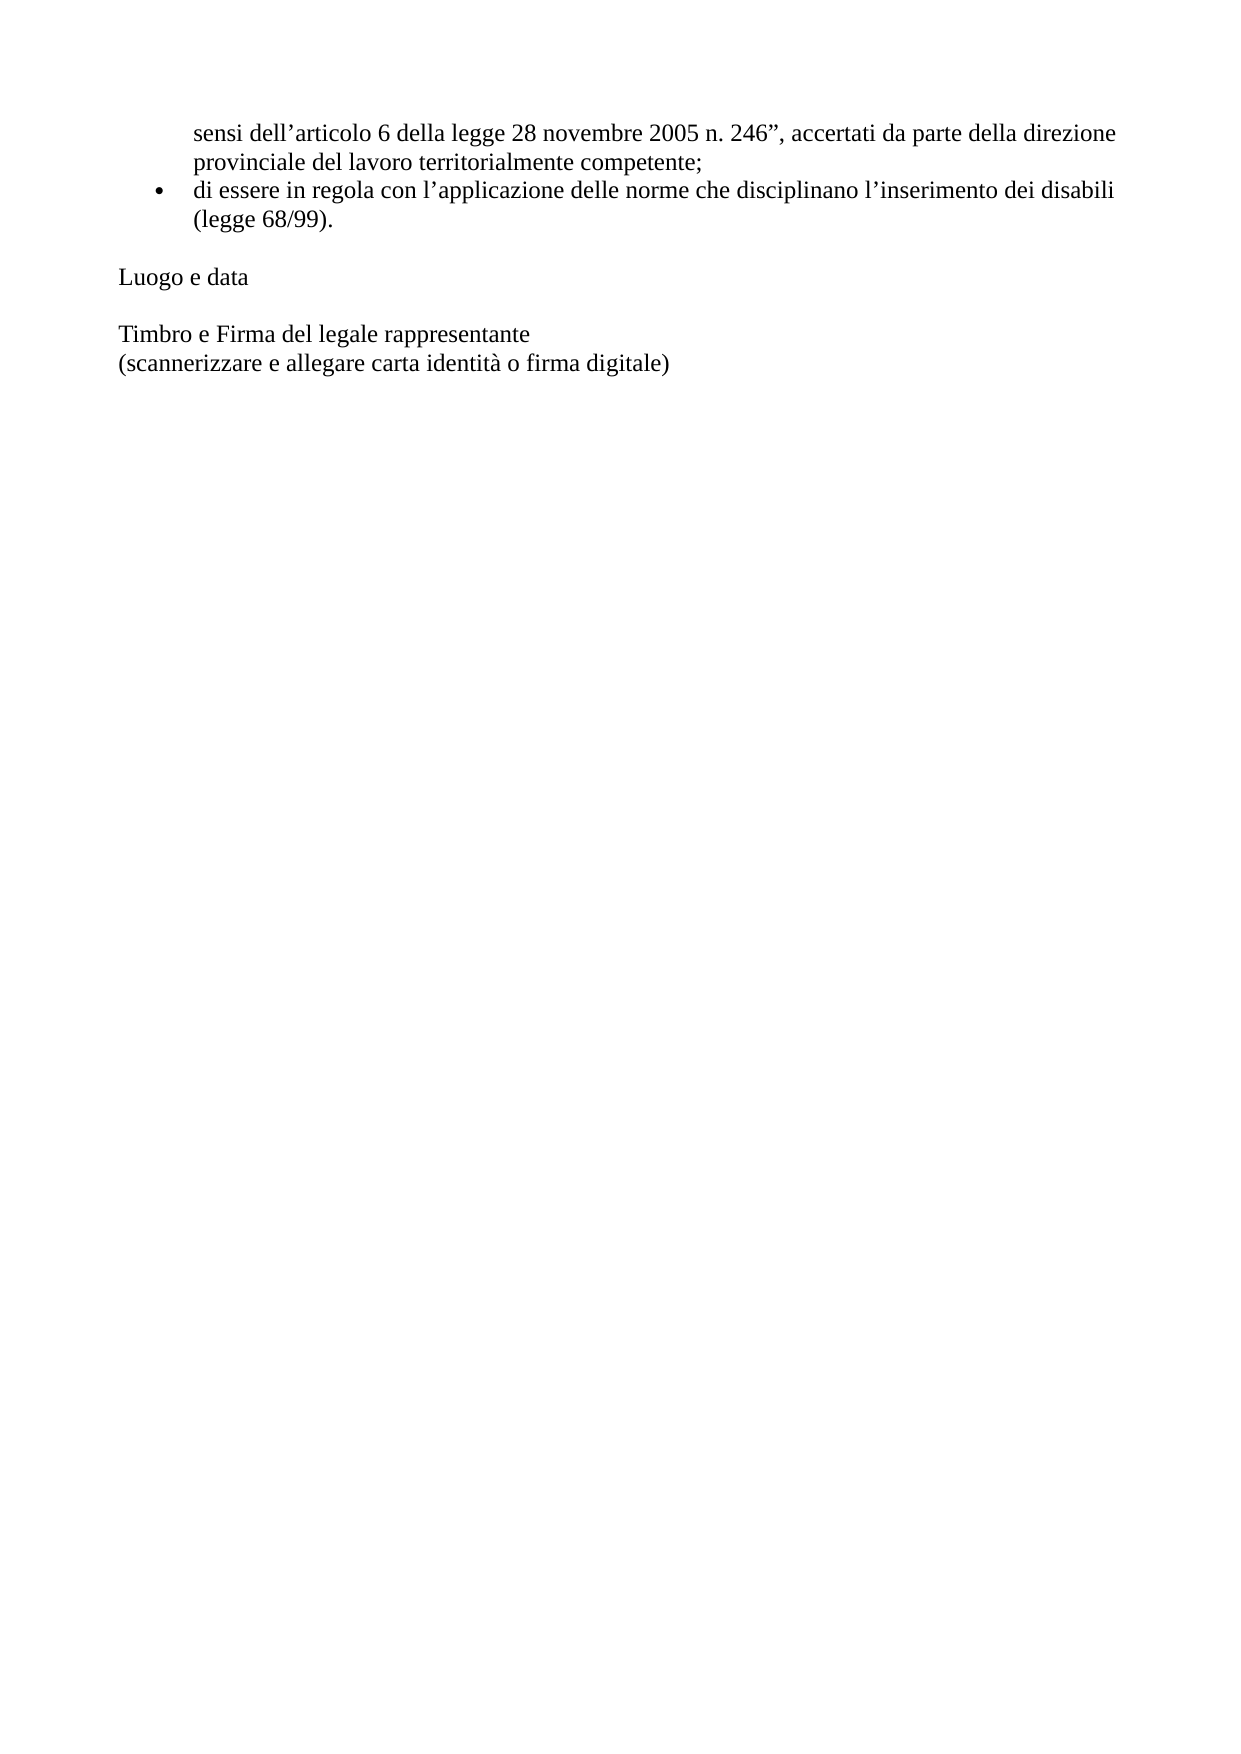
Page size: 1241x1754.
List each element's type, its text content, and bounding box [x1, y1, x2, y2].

list di essere in regola con l’applicazione delle norme che disciplinano l’inserimento dei disabili (legge 68/99). [156, 176, 1122, 233]
text Timbro e Firma del legale rappresentante [118, 319, 1122, 348]
text (scannerizzare e allegare carta identità o firma digitale) [118, 348, 1122, 377]
text Luogo e data [118, 262, 1122, 291]
list sensi dell’articolo 6 della legge 28 novembre 2005 n. 246”, accertati da parte della direzione provinciale del lavoro territorialmente competente; [156, 118, 1122, 176]
